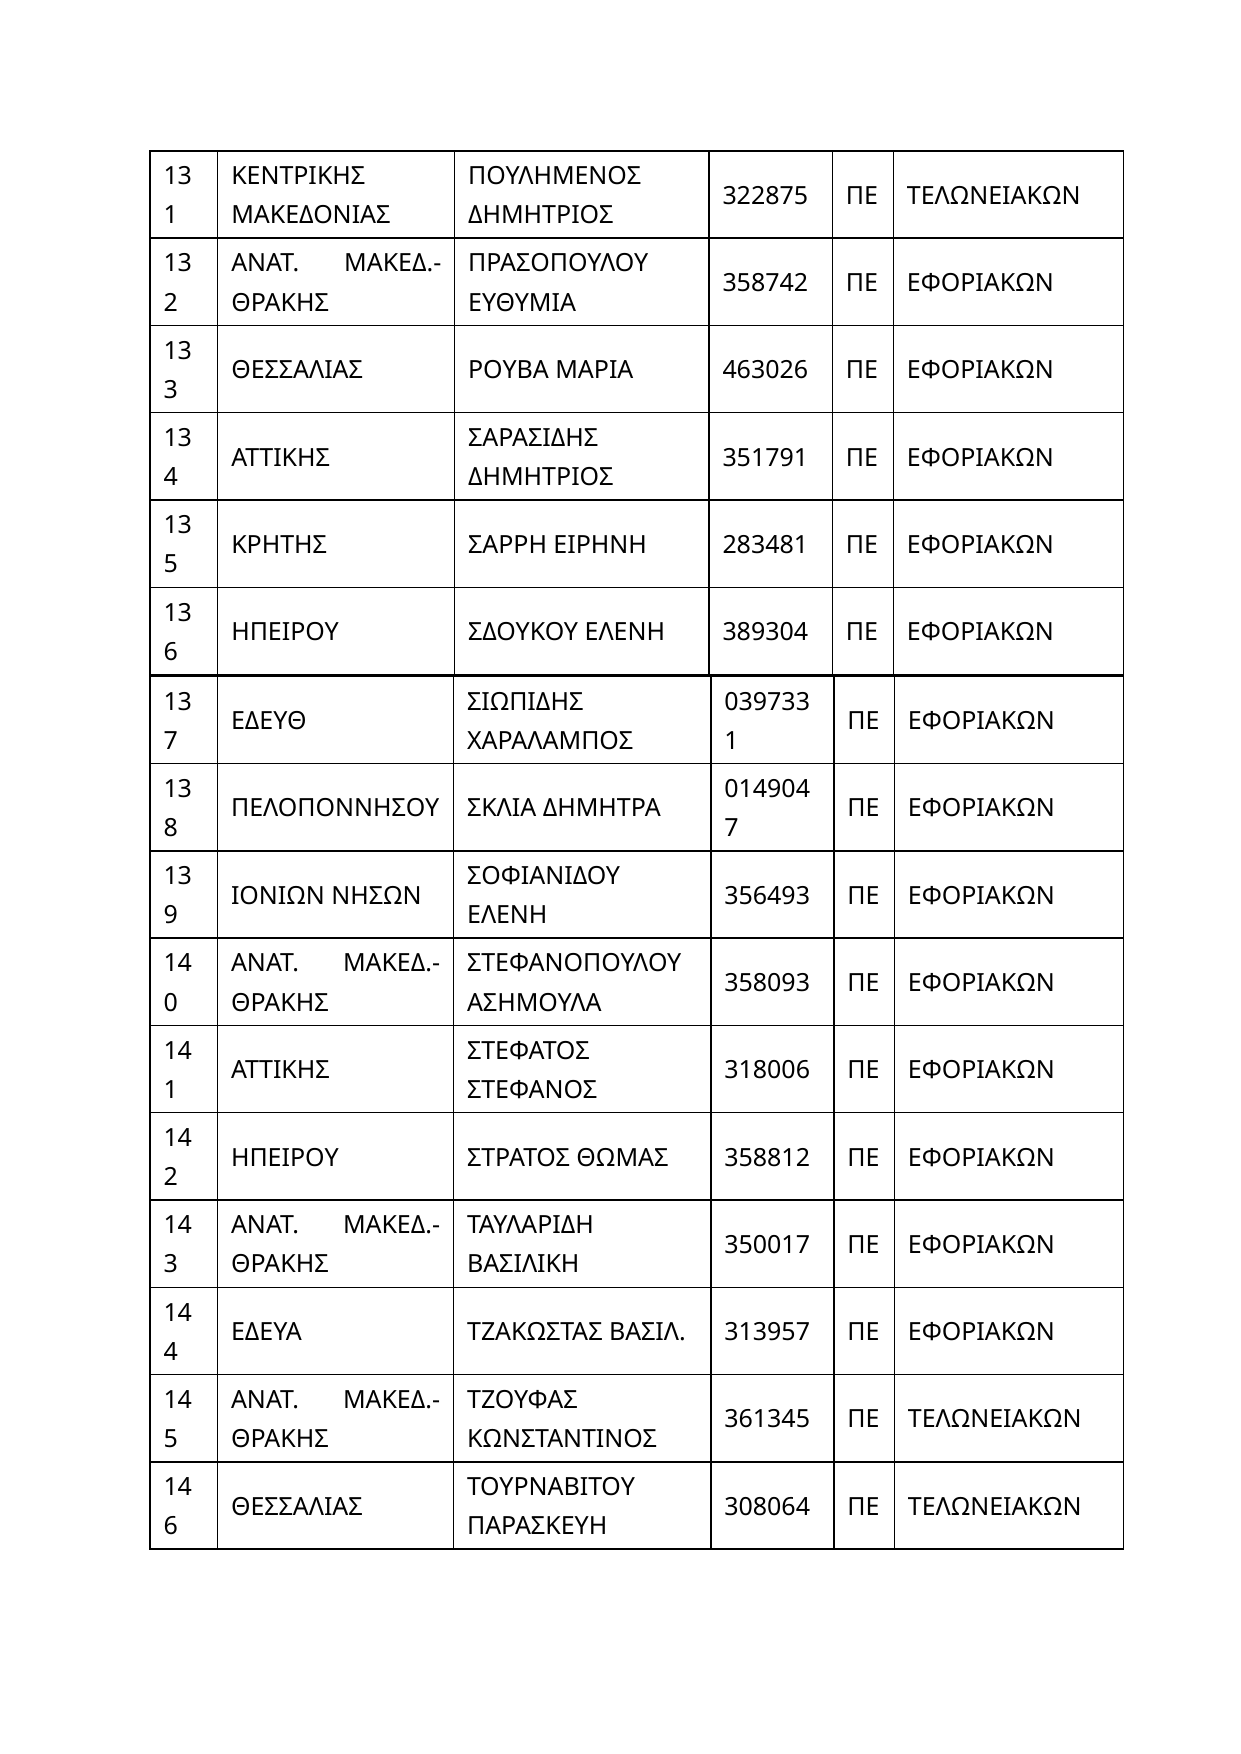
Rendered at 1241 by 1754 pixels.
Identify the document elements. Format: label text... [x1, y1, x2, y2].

table_cell ΕΦΟΡΙΑΚΩΝ [895, 1113, 1123, 1199]
table_cell 313957 [712, 1288, 833, 1374]
table_cell 0149047 [712, 764, 833, 850]
table_cell ΣΤΕΦΑΝΟΠΟΥΛΟΥ ΑΣΗΜΟΥΛΑ [454, 939, 710, 1024]
table_cell ΣΑΡΡΗ ΕΙΡΗΝΗ [455, 501, 708, 586]
table_cell ΣΚΛΙΑ ΔΗΜΗΤΡΑ [454, 764, 710, 850]
table_cell ΤΖΑΚΩΣΤΑΣ ΒΑΣΙΛ. [454, 1288, 710, 1374]
table_cell ΠΕ [833, 413, 893, 499]
table_cell ΗΠΕΙΡΟΥ [218, 1113, 453, 1199]
table_cell ΤΕΛΩΝΕΙΑΚΩΝ [895, 1463, 1123, 1548]
table_cell ΠΡΑΣΟΠΟΥΛΟΥ ΕΥΘΥΜΙΑ [455, 239, 708, 324]
table_cell ΕΦΟΡΙΑΚΩΝ [895, 764, 1123, 850]
table_header ΕΔΕΥΘ [218, 677, 453, 763]
table_cell ΠΕ [835, 1288, 894, 1374]
table_cell 141 [151, 1026, 217, 1112]
table_cell ΘΕΣΣΑΛΙΑΣ [218, 326, 454, 412]
table_cell ΤΑΥΛΑΡΙΔΗ ΒΑΣΙΛΙΚΗ [454, 1201, 710, 1286]
table_cell 350017 [712, 1201, 833, 1286]
table_header ΣΙΩΠΙΔΗΣ ΧΑΡΑΛΑΜΠΟΣ [454, 677, 710, 763]
table_cell 389304 [710, 588, 832, 674]
table_cell ΚΕΝΤΡΙΚΗΣ ΜΑΚΕΔΟΝΙΑΣ [218, 152, 454, 237]
table_cell ΕΦΟΡΙΑΚΩΝ [894, 501, 1123, 586]
table_cell 132 [151, 239, 217, 324]
table_cell 318006 [712, 1026, 833, 1112]
table_cell ΕΦΟΡΙΑΚΩΝ [894, 239, 1123, 324]
table_cell ΤΖΟΥΦΑΣ ΚΩΝΣΤΑΝΤΙΝΟΣ [454, 1375, 710, 1461]
table_header 137 [151, 677, 217, 763]
table_cell 308064 [712, 1463, 833, 1548]
table_header ΕΦΟΡΙΑΚΩΝ [895, 677, 1123, 763]
table_cell ΣΔΟΥΚΟΥ ΕΛΕΝΗ [455, 588, 708, 674]
table_cell ΤΟΥΡΝΑΒΙΤΟΥ ΠΑΡΑΣΚΕΥΗ [454, 1463, 710, 1548]
table_cell 138 [151, 764, 217, 850]
table_cell ΠΕ [835, 1113, 894, 1199]
table_cell 358093 [712, 939, 833, 1024]
table_cell 142 [151, 1113, 217, 1199]
table_cell ΕΦΟΡΙΑΚΩΝ [895, 1288, 1123, 1374]
table_cell ΑΤΤΙΚΗΣ [218, 1026, 453, 1112]
table_cell ΑΝΑΤ. ΜΑΚΕΔ.-ΘΡΑΚΗΣ [218, 1201, 453, 1286]
table_cell 322875 [710, 152, 832, 237]
table_cell 140 [151, 939, 217, 1024]
table_header 0397331 [712, 677, 833, 763]
table_cell 134 [151, 413, 217, 499]
table_cell 133 [151, 326, 217, 412]
table_cell ΠΕ [835, 1026, 894, 1112]
table_cell ΑΤΤΙΚΗΣ [218, 413, 454, 499]
table_cell ΤΕΛΩΝΕΙΑΚΩΝ [894, 152, 1123, 237]
table_cell ΠΕ [835, 764, 894, 850]
table_cell ΠΕ [833, 588, 893, 674]
table_cell ΠΕ [833, 501, 893, 586]
table_cell 131 [151, 152, 217, 237]
table_cell ΑΝΑΤ. ΜΑΚΕΔ.-ΘΡΑΚΗΣ [218, 939, 453, 1024]
table_cell 145 [151, 1375, 217, 1461]
table_cell ΕΦΟΡΙΑΚΩΝ [894, 413, 1123, 499]
table_cell ΠΟΥΛΗΜΕΝΟΣ ΔΗΜΗΤΡΙΟΣ [455, 152, 708, 237]
table_cell ΕΦΟΡΙΑΚΩΝ [895, 939, 1123, 1024]
table_cell ΠΕ [835, 1201, 894, 1286]
table_cell ΠΕ [835, 939, 894, 1024]
table_cell ΠΕ [833, 239, 893, 324]
table_cell 356493 [712, 852, 833, 937]
table_cell 361345 [712, 1375, 833, 1461]
table_cell ΕΦΟΡΙΑΚΩΝ [895, 852, 1123, 937]
table_cell 146 [151, 1463, 217, 1548]
table_cell ΠΕΛΟΠΟΝΝΗΣΟΥ [218, 764, 453, 850]
table_cell ΕΦΟΡΙΑΚΩΝ [894, 588, 1123, 674]
table_header ΠΕ [835, 677, 894, 763]
table_cell ΕΔΕΥΑ [218, 1288, 453, 1374]
table_cell ΕΦΟΡΙΑΚΩΝ [895, 1201, 1123, 1286]
table_cell ΣΟΦΙΑΝΙΔΟΥ ΕΛΕΝΗ [454, 852, 710, 937]
table_cell 135 [151, 501, 217, 586]
table_cell 144 [151, 1288, 217, 1374]
table_cell 136 [151, 588, 217, 674]
table_cell ΠΕ [833, 326, 893, 412]
table_cell ΠΕ [835, 852, 894, 937]
table_cell 143 [151, 1201, 217, 1286]
table_cell ΣΤΡΑΤΟΣ ΘΩΜΑΣ [454, 1113, 710, 1199]
table_cell ΣΤΕΦΑΤΟΣ ΣΤΕΦΑΝΟΣ [454, 1026, 710, 1112]
table_cell ΠΕ [833, 152, 893, 237]
table_cell ΙΟΝΙΩΝ ΝΗΣΩΝ [218, 852, 453, 937]
table_cell 351791 [710, 413, 832, 499]
table_cell ΣΑΡΑΣΙΔΗΣ ΔΗΜΗΤΡΙΟΣ [455, 413, 708, 499]
table_cell ΘΕΣΣΑΛΙΑΣ [218, 1463, 453, 1548]
table_cell 463026 [710, 326, 832, 412]
table_cell 283481 [710, 501, 832, 586]
table_cell ΕΦΟΡΙΑΚΩΝ [895, 1026, 1123, 1112]
table_cell 358742 [710, 239, 832, 324]
table_cell ΕΦΟΡΙΑΚΩΝ [894, 326, 1123, 412]
table_cell ΗΠΕΙΡΟΥ [218, 588, 454, 674]
table_cell ΑΝΑΤ. ΜΑΚΕΔ.-ΘΡΑΚΗΣ [218, 1375, 453, 1461]
table_cell ΚΡΗΤΗΣ [218, 501, 454, 586]
table_cell 139 [151, 852, 217, 937]
table_cell 358812 [712, 1113, 833, 1199]
table_cell ΤΕΛΩΝΕΙΑΚΩΝ [895, 1375, 1123, 1461]
table_cell ΑΝΑΤ. ΜΑΚΕΔ.-ΘΡΑΚΗΣ [218, 239, 454, 324]
table_cell ΡΟΥΒΑ ΜΑΡΙΑ [455, 326, 708, 412]
table_cell ΠΕ [835, 1463, 894, 1548]
table_cell ΠΕ [835, 1375, 894, 1461]
